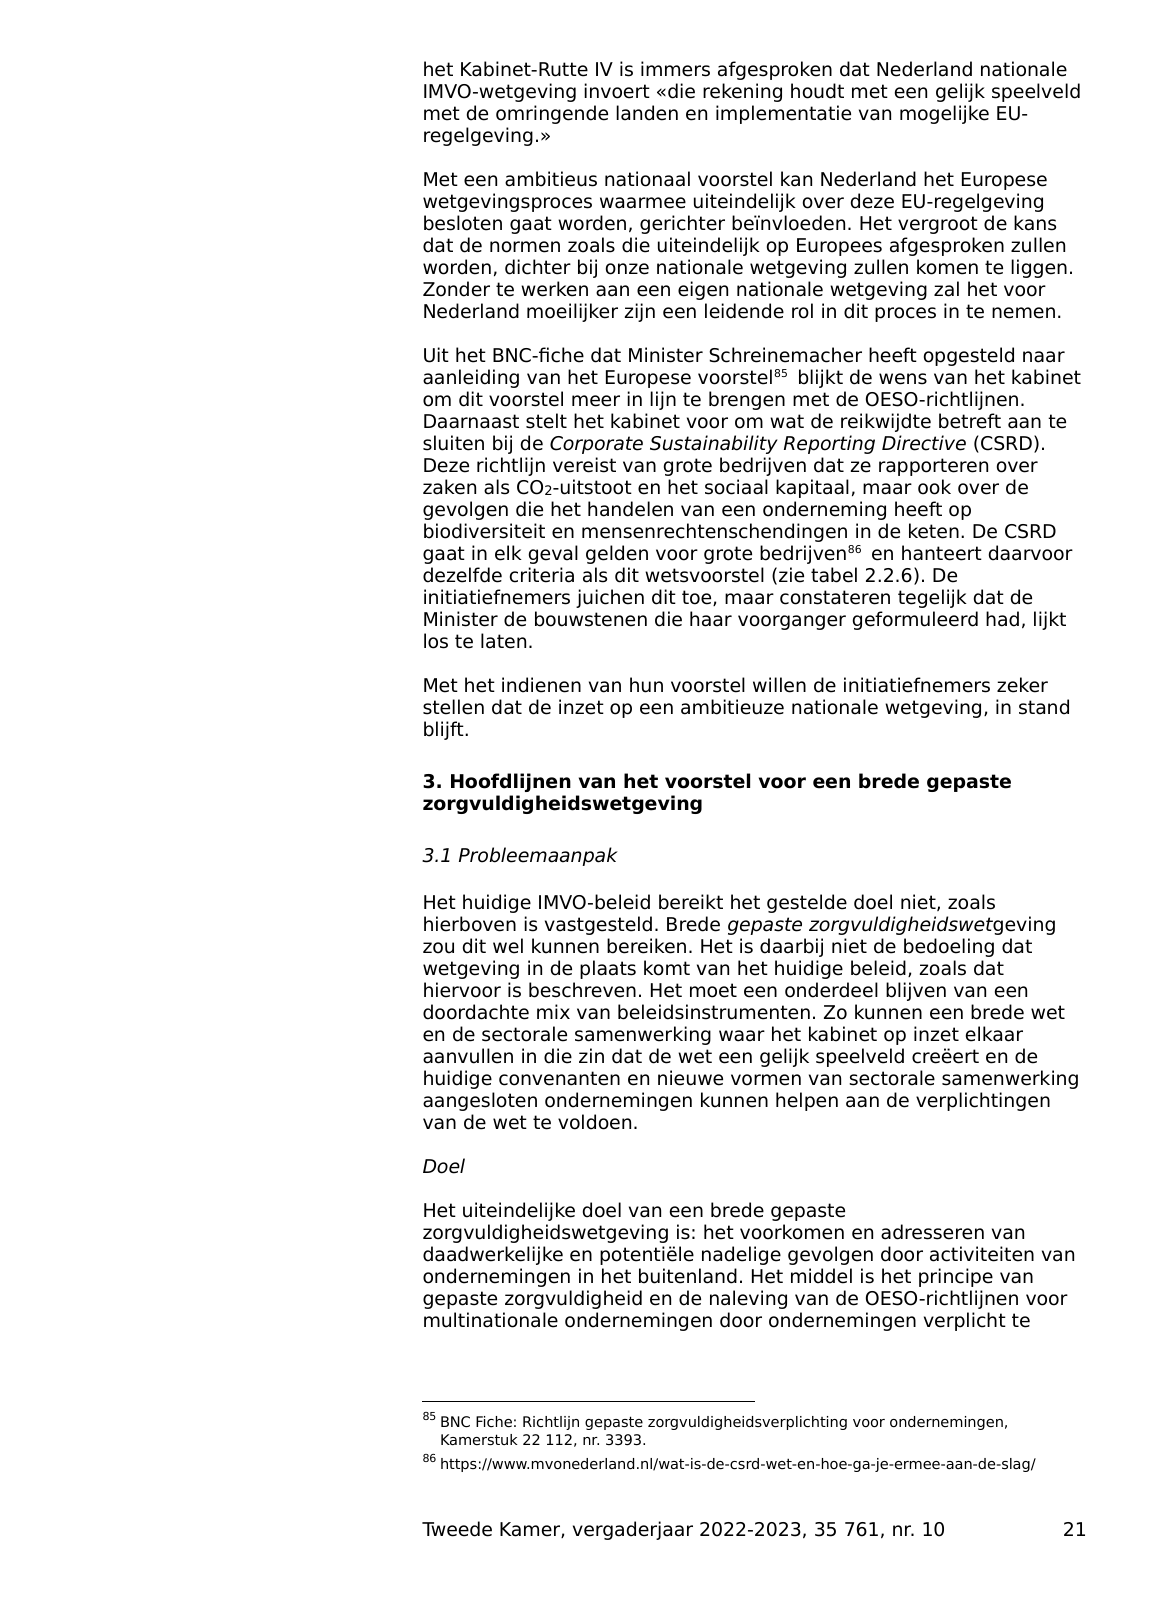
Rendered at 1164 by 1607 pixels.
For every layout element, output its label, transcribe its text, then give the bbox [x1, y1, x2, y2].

subtitle Doel [422, 1156, 1087, 1178]
text Het huidige IMVO-beleid bereikt het gestelde doel niet, zoals hierboven is vastgesteld. Brede gepaste zorgvuldigheidswetgeving zou dit wel kunnen bereiken. Het is daarbij niet de bedoeling dat wetgeving in de plaats komt van het huidige beleid, zoals dat hiervoor is beschreven. Het moet een onderdeel blijven van een doordachte mix van beleidsinstrumenten. Zo kunnen een brede wet en de sectorale samenwerking waar het kabinet op inzet elkaar aanvullen in die zin dat de wet een gelijk speelveld creëert en de huidige convenanten en nieuwe vormen van sectorale samenwerking aangesloten ondernemingen kunnen helpen aan de verplichtingen van de wet te voldoen. [422, 892, 1087, 1134]
text Met een ambitieus nationaal voorstel kan Nederland het Europese wetgevingsproces waarmee uiteindelijk over deze EU-regelgeving besloten gaat worden, gerichter beïnvloeden. Het vergroot de kans dat de normen zoals die uiteindelijk op Europees afgesproken zullen worden, dichter bij onze nationale wetgeving zullen komen te liggen. Zonder te werken aan een eigen nationale wetgeving zal het voor Nederland moeilijker zijn een leidende rol in dit proces in te nemen. [422, 169, 1087, 323]
text Uit het BNC-fiche dat Minister Schreinemacher heeft opgesteld naar aanleiding van het Europese voorstel blijkt de wens van het kabinet om dit voorstel meer in lijn te brengen met de OESO-richtlijnen. Daarnaast stelt het kabinet voor om wat de reikwijdte betreft aan te sluiten bij de Corporate Sustainability Reporting Directive (CSRD). Deze richtlijn vereist van grote bedrijven dat ze rapporteren over zaken als CO2-uitstoot en het sociaal kapitaal, maar ook over de gevolgen die het handelen van een onderneming heeft op biodiversiteit en mensenrechtenschendingen in de keten. De CSRD gaat in elk geval gelden voor grote bedrijven en hanteert daarvoor dezelfde criteria als dit wetsvoorstel (zie tabel 2.2.6). De initiatiefnemers juichen dit toe, maar constateren tegelijk dat de Minister de bouwstenen die haar voorganger geformuleerd had, lijkt los te laten. [422, 345, 1087, 653]
text Het uiteindelijke doel van een brede gepaste zorgvuldigheidswetgeving is: het voorkomen en adresseren van daadwerkelijke en potentiële nadelige gevolgen door activiteiten van ondernemingen in het buitenland. Het middel is het principe van gepaste zorgvuldigheid en de naleving van de OESO-richtlijnen voor multinationale ondernemingen door ondernemingen verplicht te [422, 1200, 1087, 1332]
text BNC Fiche: Richtlijn gepaste zorgvuldigheidsverplichting voor ondernemingen, Kamerstuk 22 112, nr. 3393. [422, 1410, 1087, 1449]
subtitle 3.1 Probleemaanpak [422, 845, 1087, 867]
text https://www.mvonederland.nl/wat-is-de-csrd-wet-en-hoe-ga-je-ermee-aan-de-slag/ [422, 1452, 1087, 1474]
subtitle 3. Hoofdlijnen van het voorstel voor een brede gepaste zorgvuldigheidswetgeving [422, 771, 1087, 815]
text Met het indienen van hun voorstel willen de initiatiefnemers zeker stellen dat de inzet op een ambitieuze nationale wetgeving, in stand blijft. [422, 675, 1087, 741]
text het Kabinet-Rutte IV is immers afgesproken dat Nederland nationale IMVO-wetgeving invoert «die rekening houdt met een gelijk speelveld met de omringende landen en implementatie van mogelijke EU-regelgeving.» [422, 59, 1087, 147]
